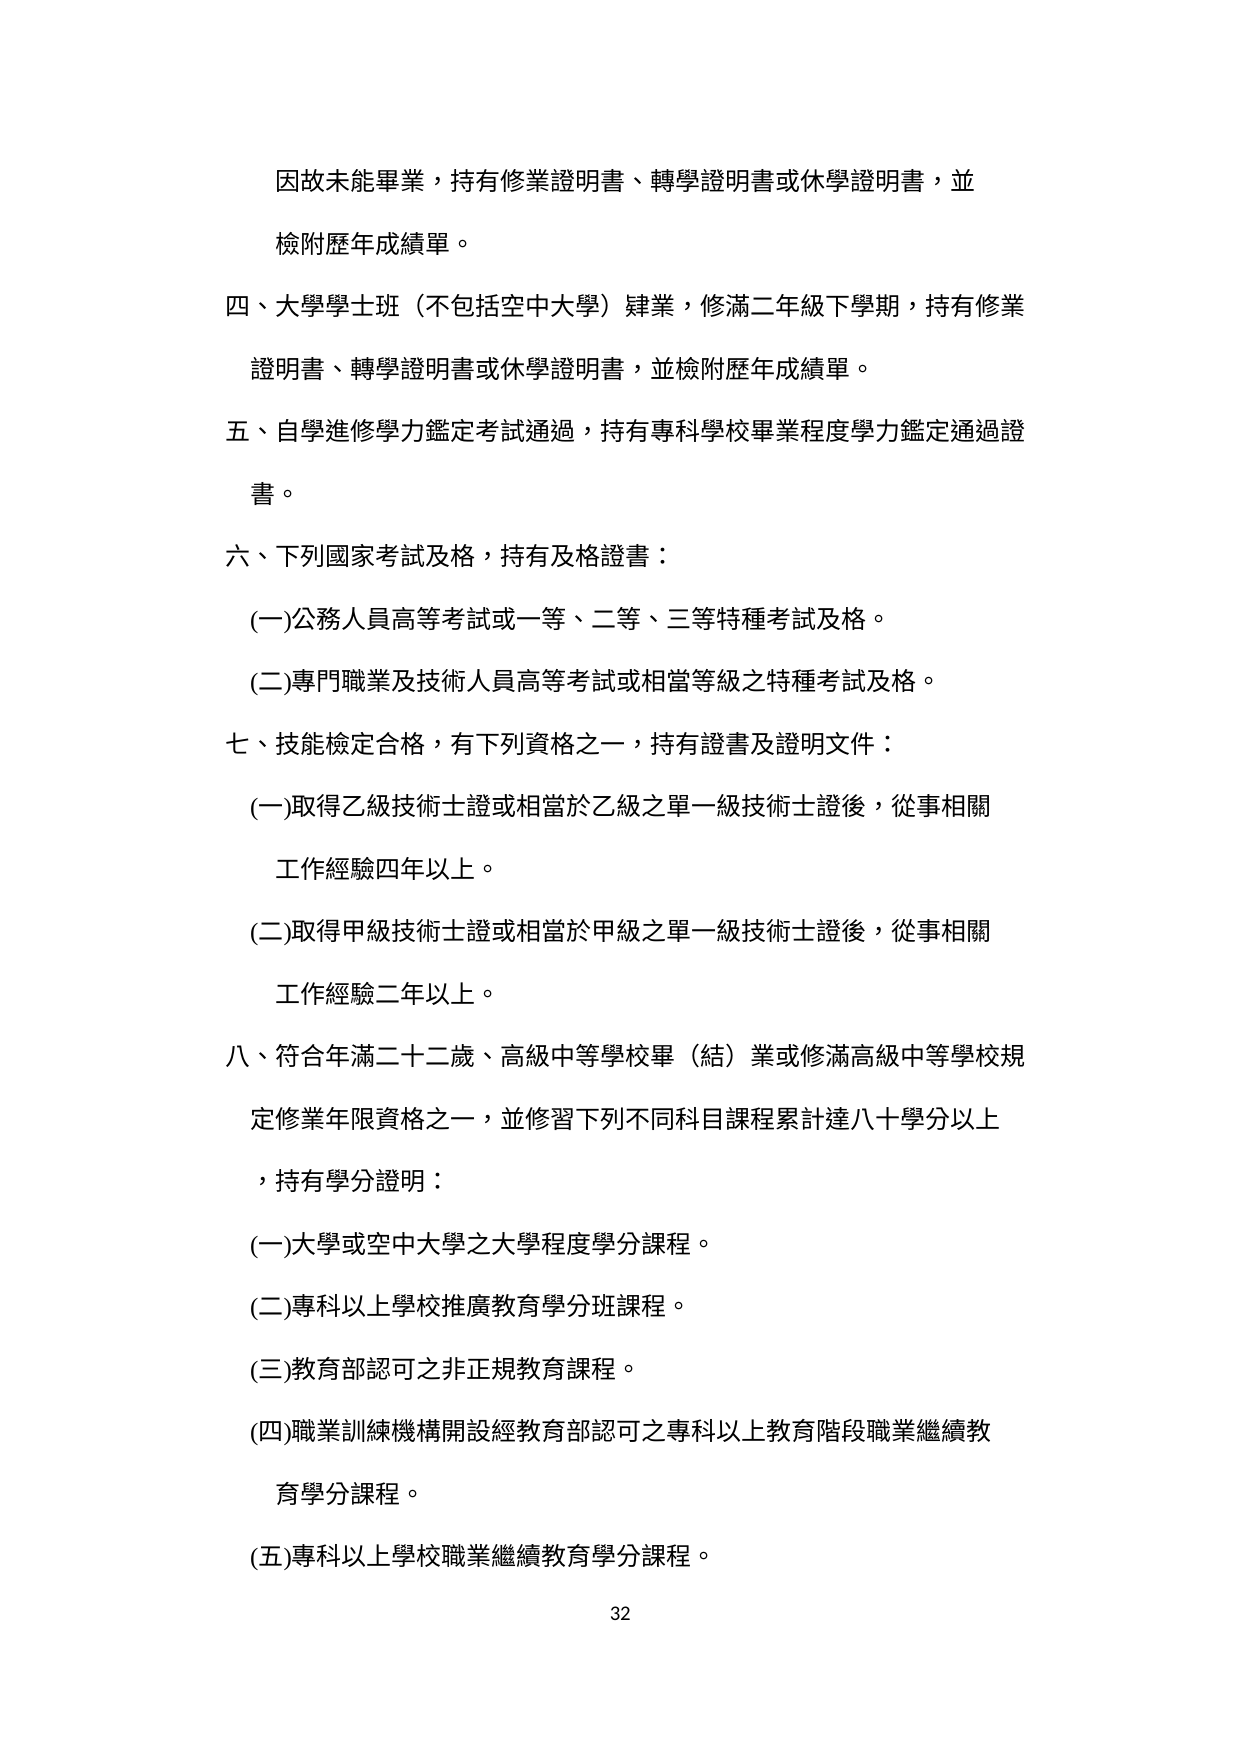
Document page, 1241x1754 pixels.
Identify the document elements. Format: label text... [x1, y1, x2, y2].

text (一)取得乙級技術士證或相當於乙級之單一級技術士證後，從事相關 [225, 763, 1165, 826]
text 定修業年限資格之一，並修習下列不同科目課程累計達八十學分以上 [225, 1076, 1165, 1138]
text (一)大學或空中大學之大學程度學分課程。 [225, 1201, 1165, 1263]
text 育學分課程。 [225, 1451, 1165, 1513]
text 工作經驗二年以上。 [225, 951, 1165, 1013]
text (四)職業訓練機構開設經教育部認可之專科以上教育階段職業繼續教 [225, 1388, 1165, 1451]
text 七、技能檢定合格，有下列資格之一，持有證書及證明文件： [225, 701, 1165, 763]
text (一)公務人員高等考試或一等、二等、三等特種考試及格。 [225, 576, 1165, 638]
text (二)專科以上學校推廣教育學分班課程。 [225, 1263, 1165, 1326]
text (二)專門職業及技術人員高等考試或相當等級之特種考試及格。 [225, 638, 1165, 701]
text 五、自學進修學力鑑定考試通過，持有專科學校畢業程度學力鑑定通過證 [225, 388, 1165, 451]
text 八、符合年滿二十二歲、高級中等學校畢（結）業或修滿高級中等學校規 [225, 1013, 1165, 1076]
text 六、下列國家考試及格，持有及格證書： [225, 513, 1165, 576]
text 檢附歷年成績單。 [225, 201, 1165, 263]
text 工作經驗四年以上。 [225, 826, 1165, 888]
text 書。 [225, 451, 1165, 513]
text 四、大學學士班（不包括空中大學）肄業，修滿二年級下學期，持有修業 [225, 263, 1165, 326]
text (三)教育部認可之非正規教育課程。 [225, 1326, 1165, 1388]
text ，持有學分證明： [225, 1138, 1165, 1201]
text (二)取得甲級技術士證或相當於甲級之單一級技術士證後，從事相關 [225, 888, 1165, 951]
text 因故未能畢業，持有修業證明書、轉學證明書或休學證明書，並 [225, 138, 1165, 201]
text (五)專科以上學校職業繼續教育學分課程。 [225, 1513, 1165, 1576]
text 證明書、轉學證明書或休學證明書，並檢附歷年成績單。 [225, 326, 1165, 388]
